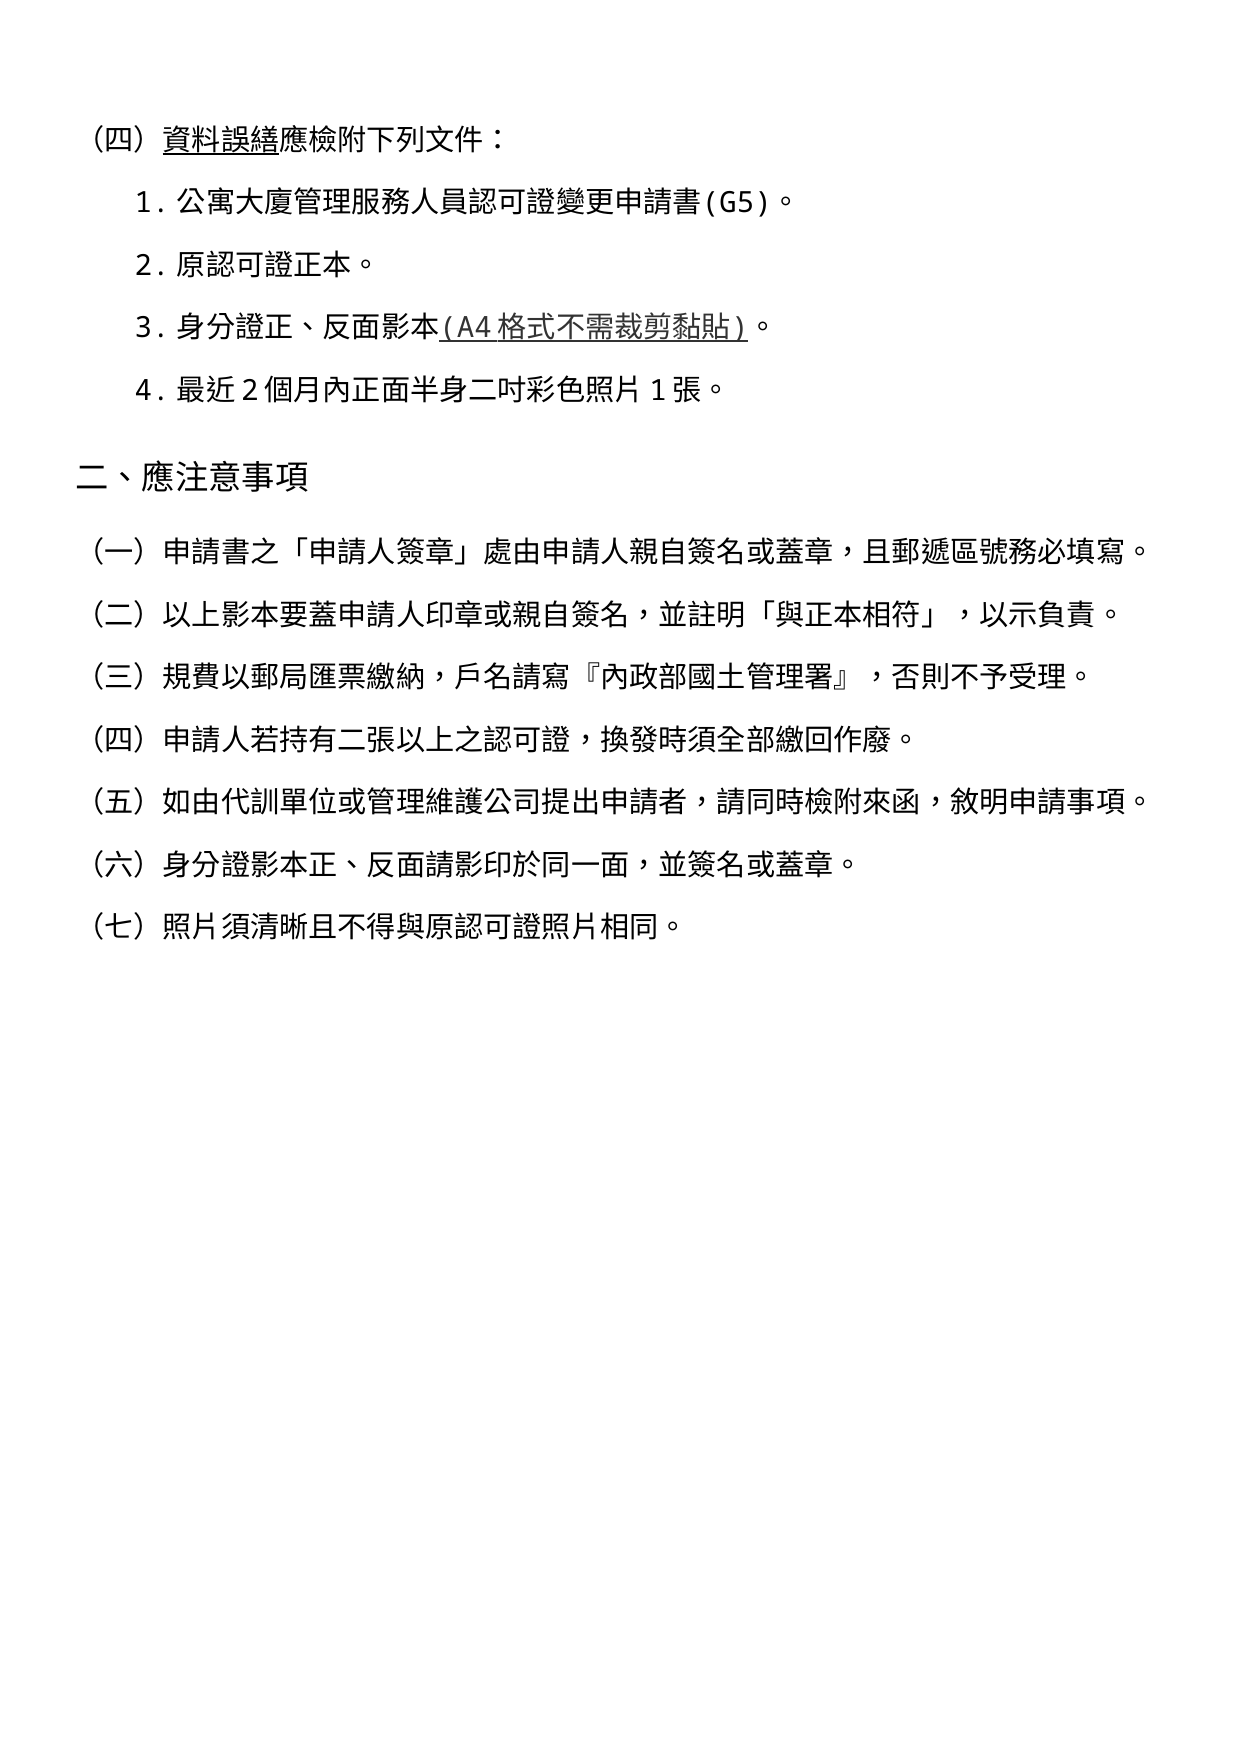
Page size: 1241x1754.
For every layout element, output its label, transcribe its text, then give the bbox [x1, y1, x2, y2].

list 公寓大廈管理服務人員認可證變更申請書(G5)。 [134, 158, 1165, 221]
text （一）申請書之「申請人簽章」處由申請人親自簽名或蓋章，且郵遞區號務必填寫。 [75, 508, 1165, 571]
list 原認可證正本。 [134, 221, 1165, 283]
text （四）申請人若持有二張以上之認可證，換發時須全部繳回作廢。 [75, 696, 1165, 758]
text （七）照片須清晰且不得與原認可證照片相同。 [75, 883, 1165, 946]
list 最近2個月內正面半身二吋彩色照片1張。 [134, 346, 1165, 408]
text （三）規費以郵局匯票繳納，戶名請寫『內政部國土管理署』，否則不予受理。 [75, 633, 1165, 696]
text （五）如由代訓單位或管理維護公司提出申請者，請同時檢附來函，敘明申請事項。 [75, 758, 1165, 821]
list 身分證正、反面影本(A4格式不需裁剪黏貼)。 [134, 283, 1165, 346]
text （二）以上影本要蓋申請人印章或親自簽名，並註明「與正本相符」，以示負責。 [75, 571, 1165, 633]
text （四）資料誤繕應檢附下列文件： [75, 96, 1165, 158]
text （六）身分證影本正、反面請影印於同一面，並簽名或蓋章。 [75, 821, 1165, 883]
text 二、應注意事項 [75, 433, 1165, 496]
